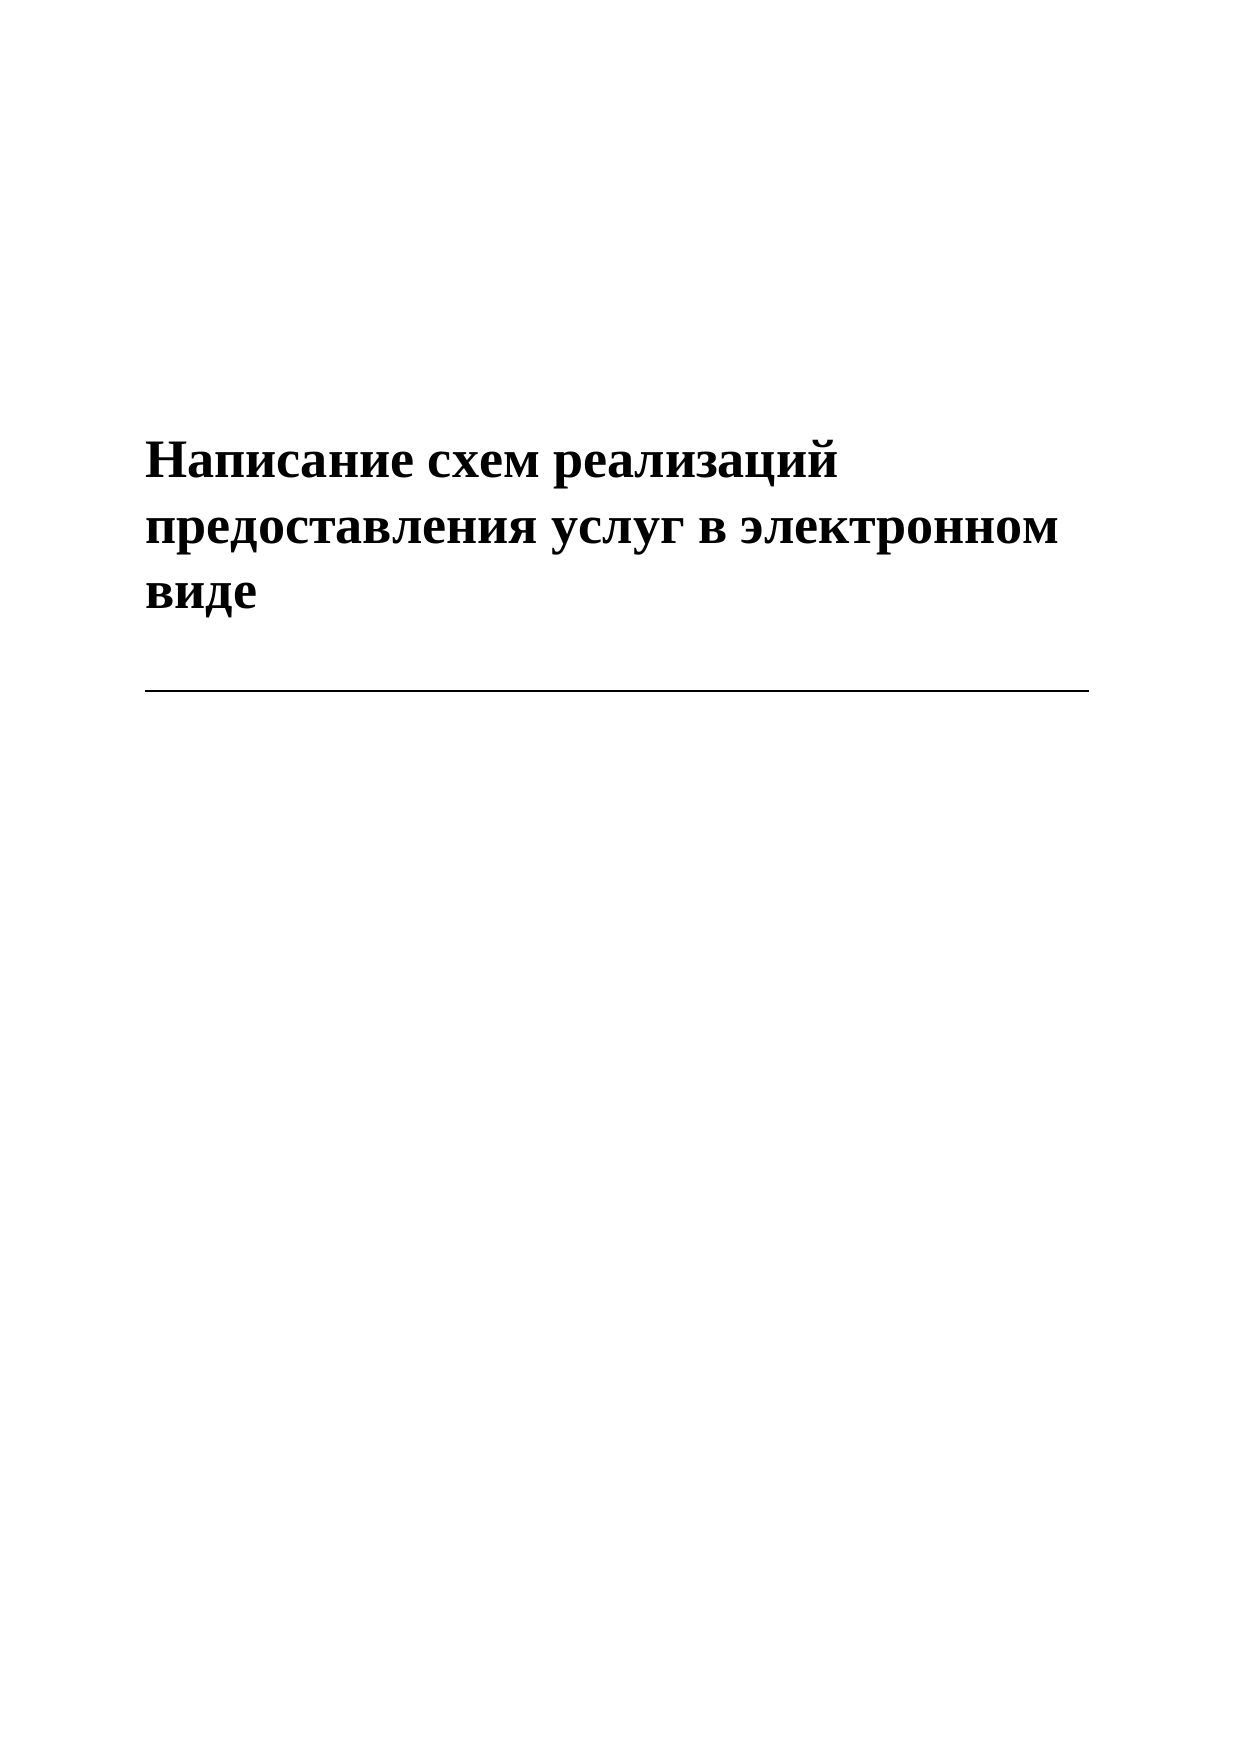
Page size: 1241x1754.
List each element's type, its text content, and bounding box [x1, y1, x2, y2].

text Написание схем реализаций предоставления услуг в электронном виде [145, 427, 1089, 620]
